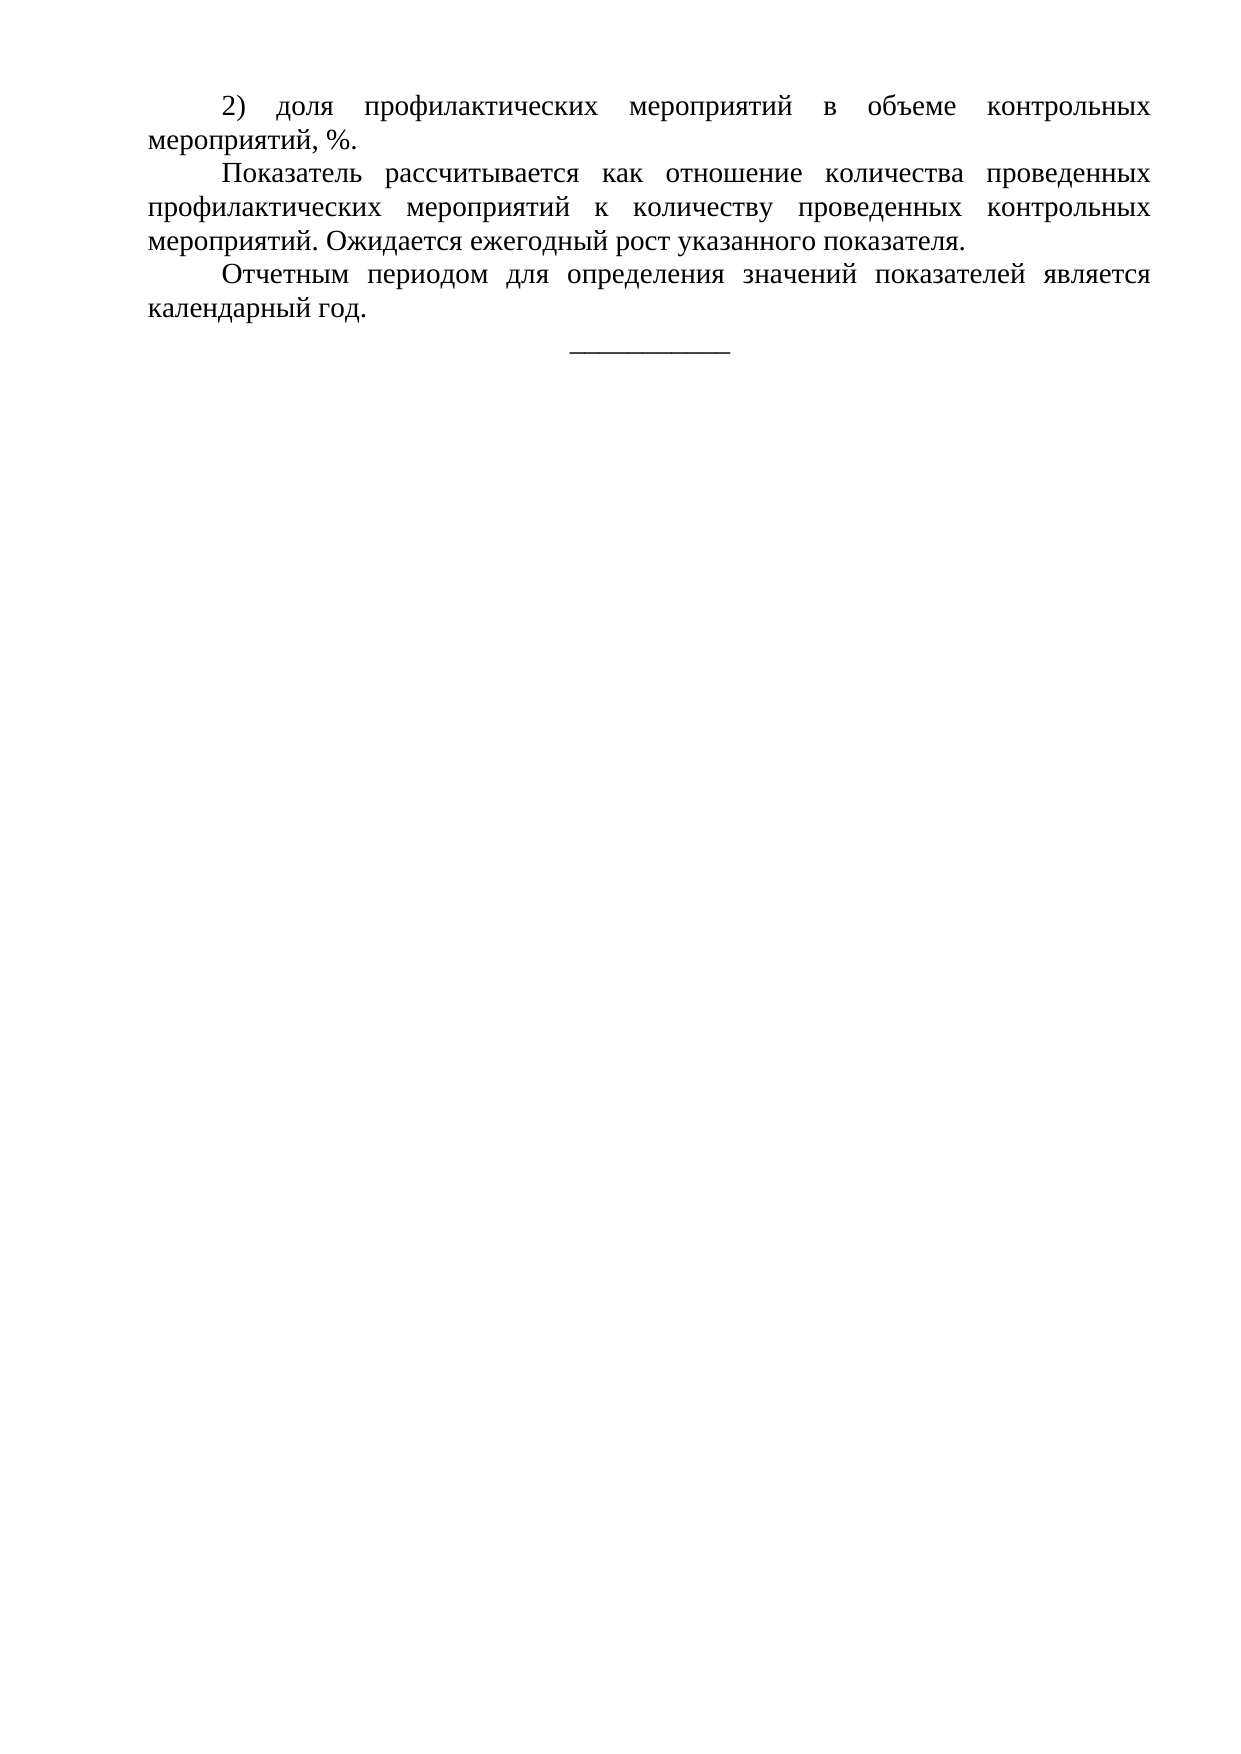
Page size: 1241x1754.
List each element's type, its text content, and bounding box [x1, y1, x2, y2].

text ___________ [148, 323, 1152, 357]
text Отчетным периодом для определения значений показателей является календарный год. [148, 256, 1152, 323]
text Показатель рассчитывается как отношение количества проведенных профилактических мероприятий к количеству проведенных контрольных мероприятий. Ожидается ежегодный рост указанного показателя. [148, 156, 1152, 256]
text 2) доля профилактических мероприятий в объеме контрольных мероприятий, %. [148, 88, 1152, 156]
